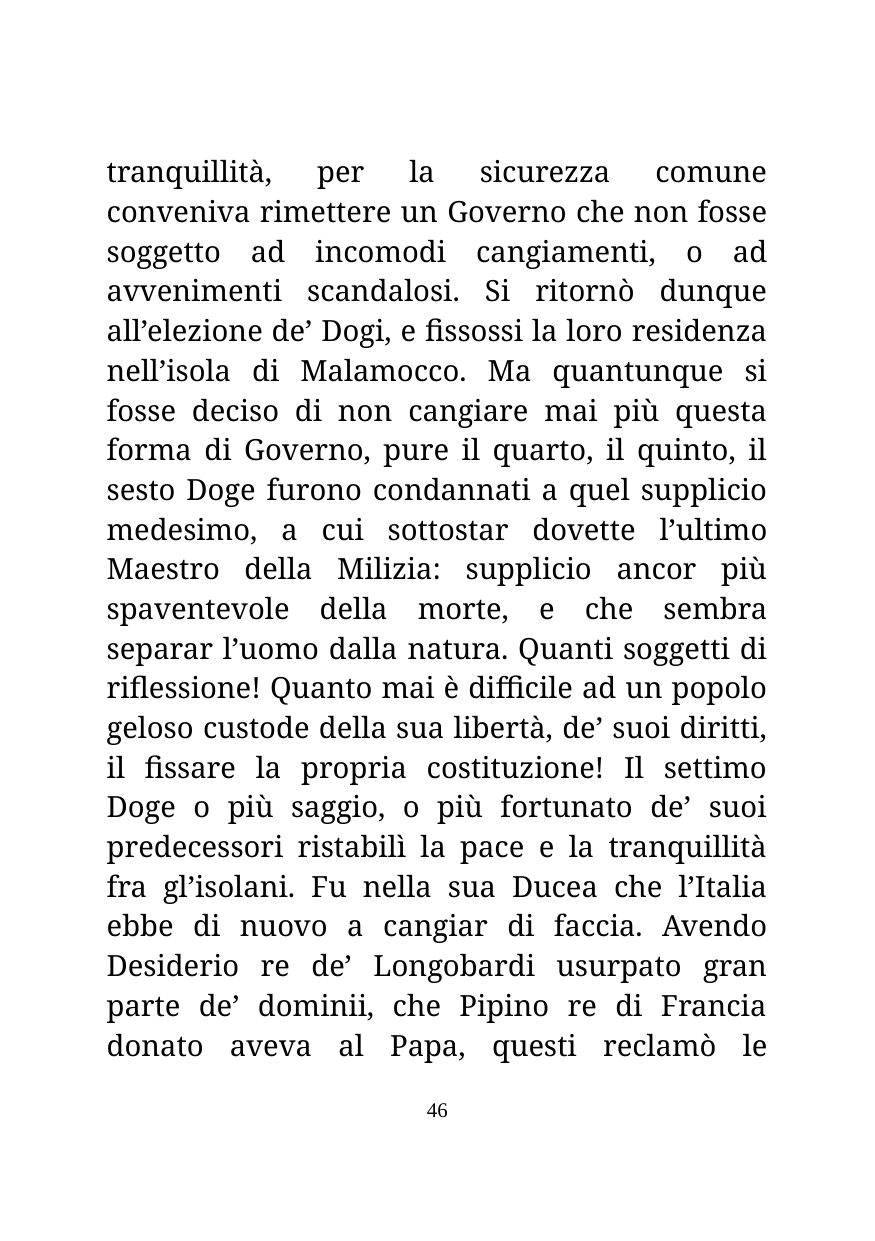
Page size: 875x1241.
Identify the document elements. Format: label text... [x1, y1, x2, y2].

text tranquillità, per la sicurezza comune conveniva rimettere un Governo che non fosse soggetto ad incomodi cangiamenti, o ad avvenimenti scandalosi. Si ritornò dunque all’elezione de’ Dogi, e fissossi la loro residenza nell’isola di Malamocco. Ma quantunque si fosse deciso di non cangiare mai più questa forma di Governo, pure il quarto, il quinto, il sesto Doge furono condannati a quel supplicio medesimo, a cui sottostar dovette l’ultimo Maestro della Milizia: supplicio ancor più spaventevole della morte, e che sembra separar l’uomo dalla natura. Quanti soggetti di riflessione! Quanto mai è difficile ad un popolo geloso custode della sua libertà, de’ suoi diritti, il fissare la propria costituzione! Il settimo Doge o più saggio, o più fortunato de’ suoi predecessori ristabilì la pace e la tranquillità fra gl’isolani. Fu nella sua Ducea che l’Italia ebbe di nuovo a cangiar di faccia. Avendo Desiderio re de’ Longobardi usurpato gran parte de’ dominii, che Pipino re di Francia donato aveva al Papa, questi reclamò le [106, 152, 768, 1064]
